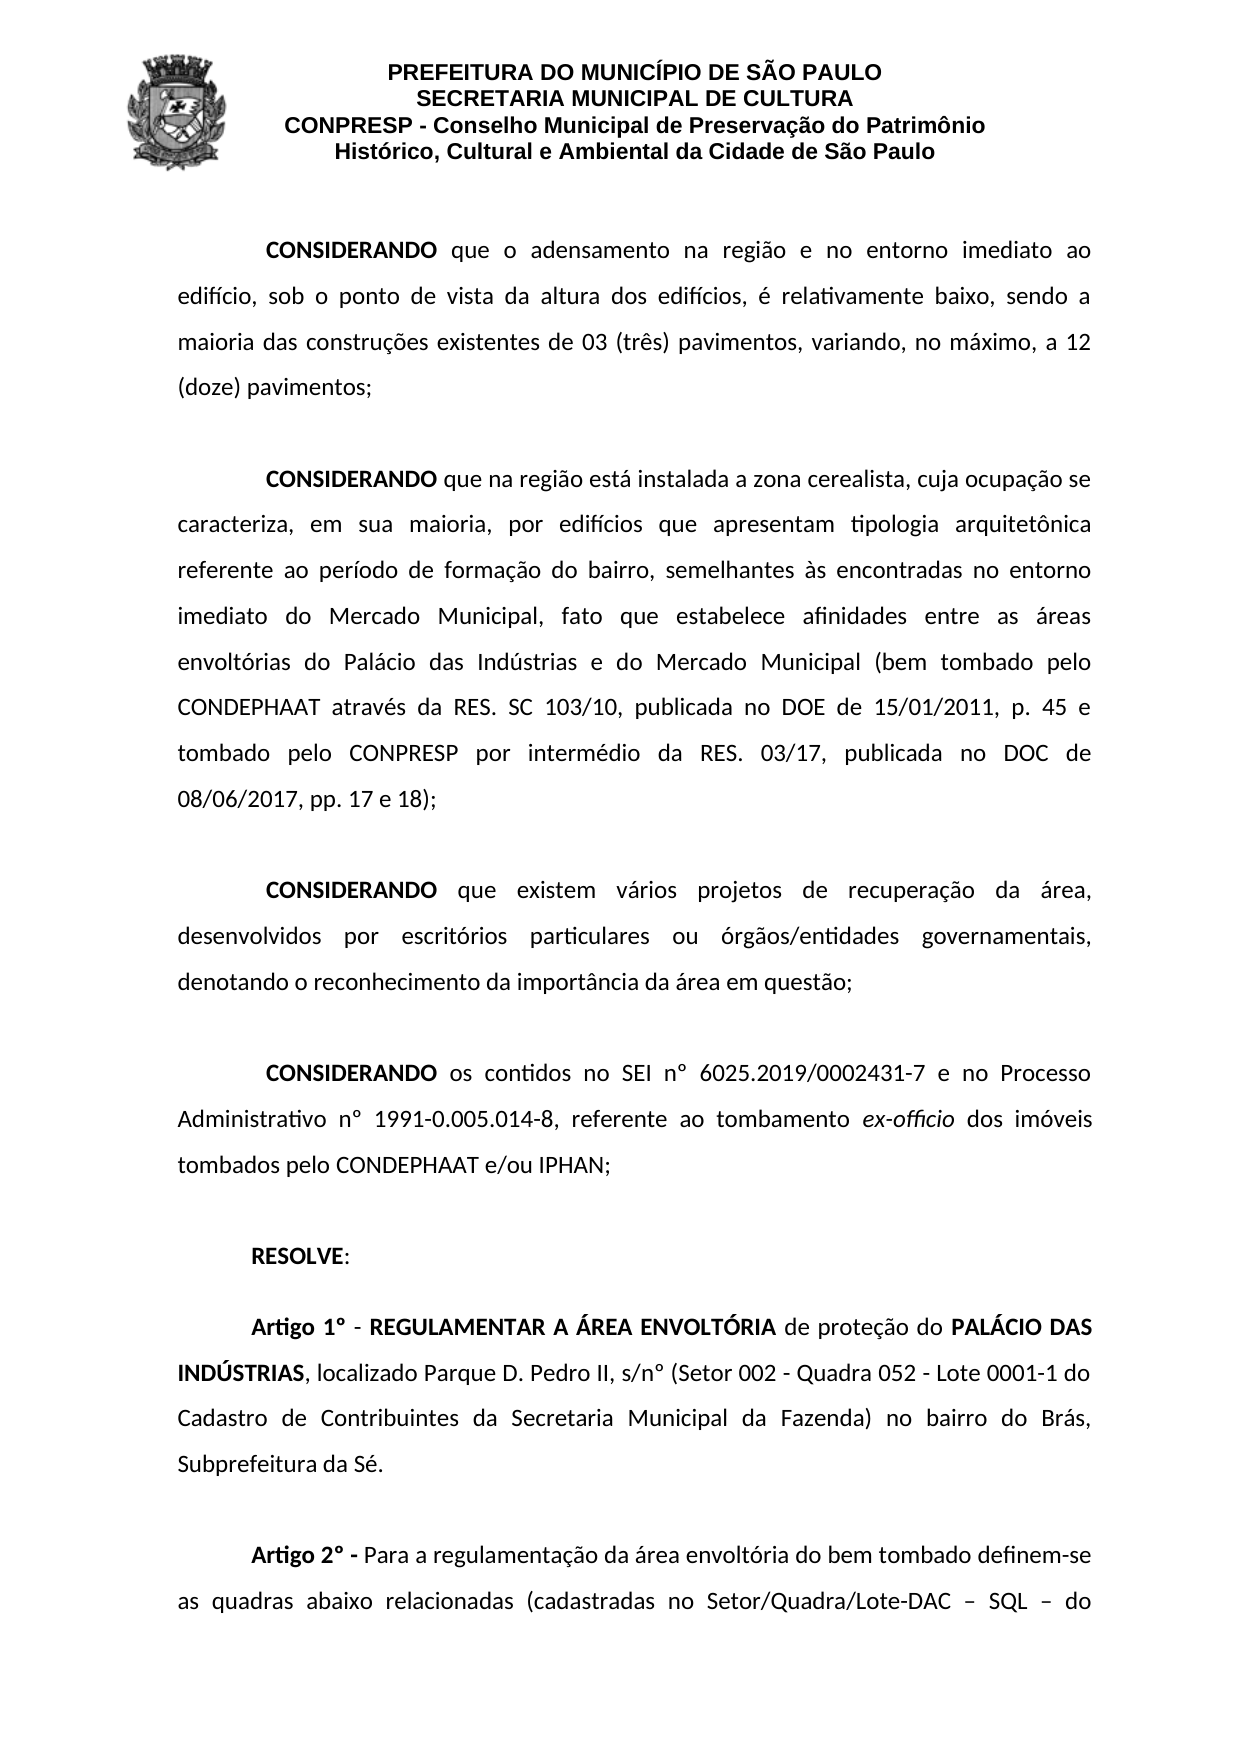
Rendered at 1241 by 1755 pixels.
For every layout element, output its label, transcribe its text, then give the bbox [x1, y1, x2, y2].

text RESOLVE: [177, 1240, 1093, 1271]
text CONSIDERANDO que o adensamento na região e no entorno imediato ao edifício, sob o ponto de vista da altura dos edifícios, é relativamente baixo, sendo a maioria das construções existentes de 03 (três) pavimentos, variando, no máximo, a 12 (doze) pavimentos; [177, 234, 1093, 402]
text CONSIDERANDO que existem vários projetos de recuperação da área, desenvolvidos por escritórios particulares ou órgãos/entidades governamentais, denotando o reconhecimento da importância da área em questão; [177, 874, 1093, 996]
text Artigo 1º - REGULAMENTAR A ÁREA ENVOLTÓRIA de proteção do PALÁCIO DAS INDÚSTRIAS, localizado Parque D. Pedro II, s/nº (Setor 002 - Quadra 052 - Lote 0001-1 do Cadastro de Contribuintes da Secretaria Municipal da Fazenda) no bairro do Brás, Subprefeitura da Sé. [177, 1311, 1093, 1479]
text Considerando os contidos no SEI nº 6025.2019/0002431-7 e no Processo Administrativo nº 1991-0.005.014-8, referente ao tombamento ex-officio dos imóveis tombados pelo Condephaat e/ou Iphan; [177, 1057, 1093, 1179]
text CONSIDERANDO que na região está instalada a zona cerealista, cuja ocupação se caracteriza, em sua maioria, por edifícios que apresentam tipologia arquitetônica referente ao período de formação do bairro, semelhantes às encontradas no entorno imediato do Mercado Municipal, fato que estabelece afinidades entre as áreas envoltórias do Palácio das Indústrias e do Mercado Municipal (bem tombado pelo Condephaat através da RES. SC 103/10, publicada no DOE de 15/01/2011, p. 45 e tombado pelo Conpresp por intermédio da RES. 03/17, publicada no DOC de 08/06/2017, pp. 17 e 18); [177, 463, 1093, 813]
text Artigo 2º - Para a regulamentação da área envoltória do bem tombado definem-se as quadras abaixo relacionadas (cadastradas no Setor/Quadra/Lote-DAC – SQL – do [177, 1539, 1093, 1616]
